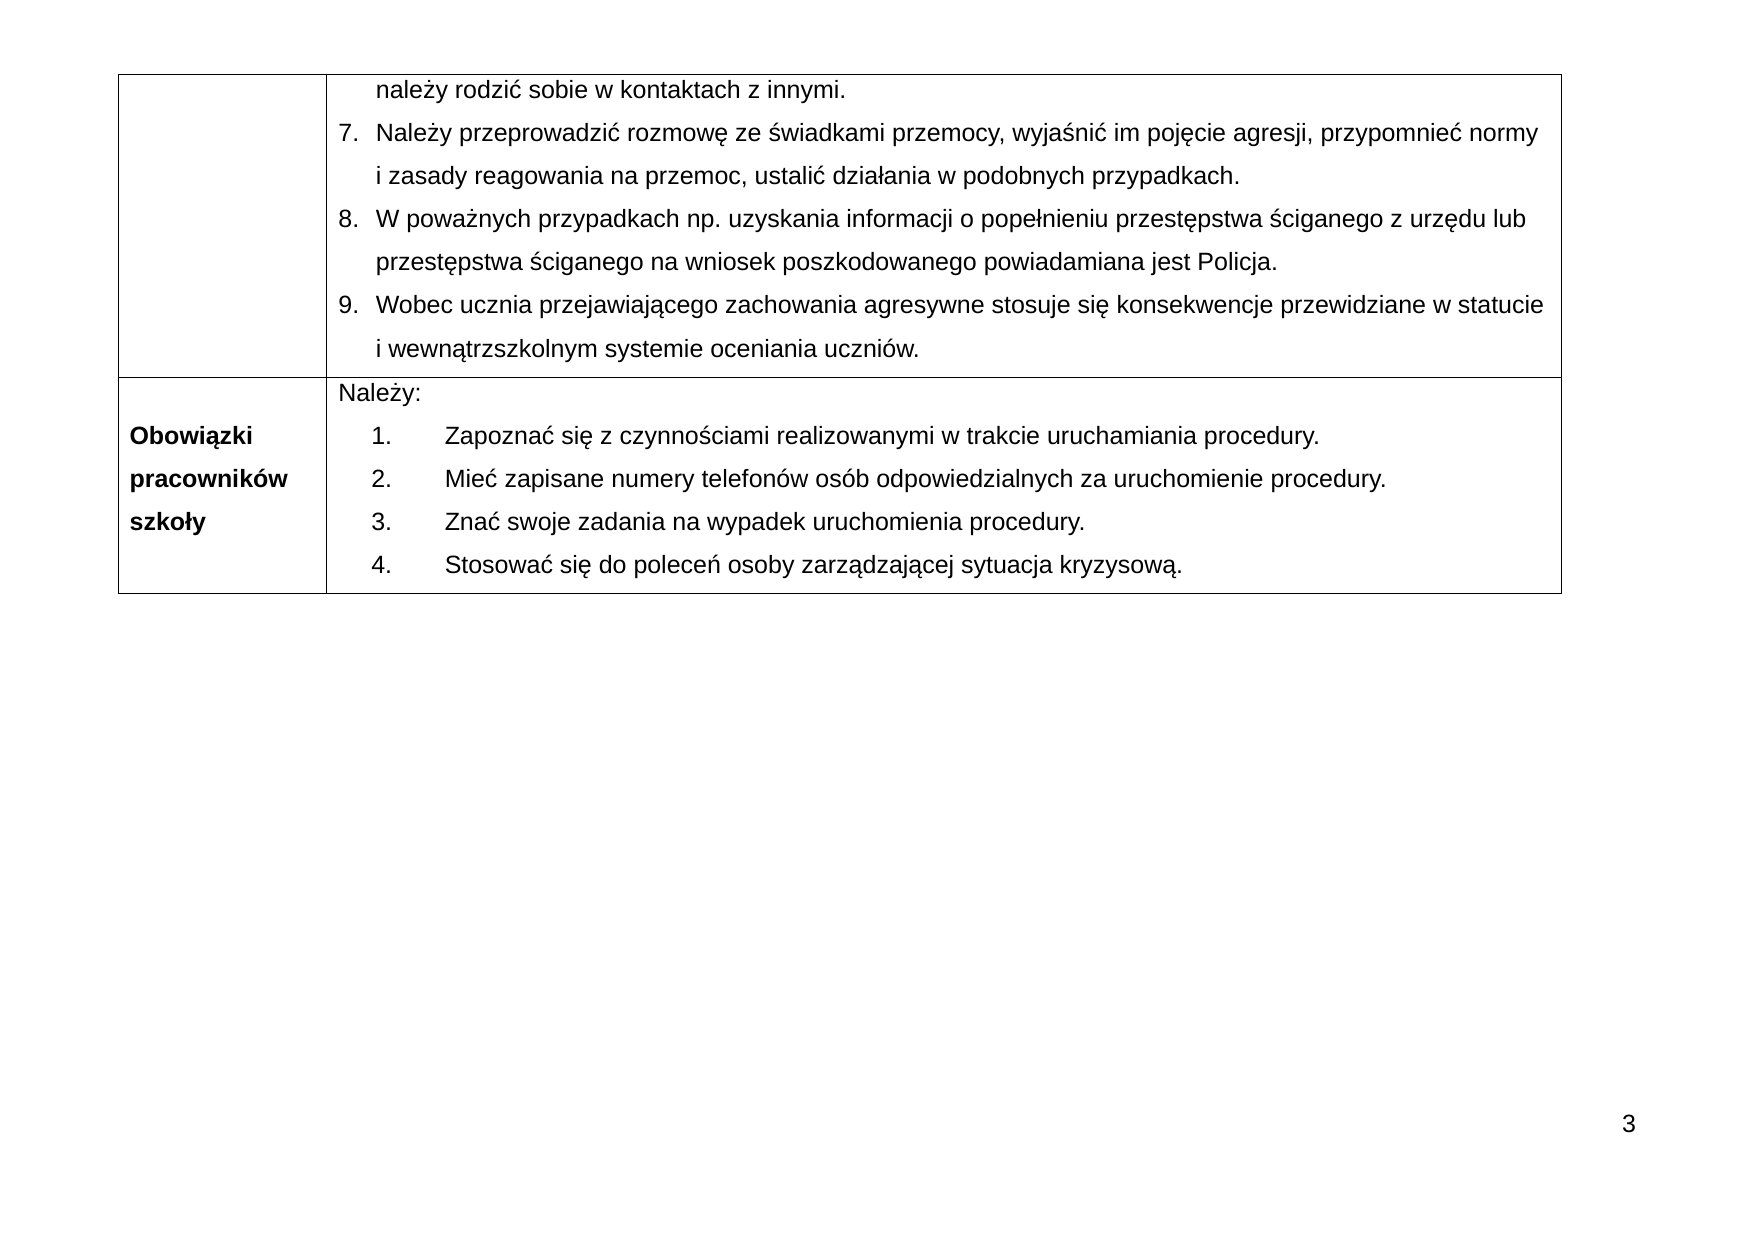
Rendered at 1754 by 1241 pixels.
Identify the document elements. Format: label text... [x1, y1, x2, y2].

table_cell [119, 75, 326, 377]
table_cell Obowiązki pracowników szkoły [119, 378, 326, 593]
table_cell I W przypadku agresji fizycznej: Należy bezzwłocznie podjąć działania mające na celu powstrzymanie i wyeliminowanie tego zjawiska. Obowiązkiem każdego pracownika szkoły, który zaobserwował atak agresji fizycznej lub został o nim poinformowany jest przerwanie tego zachowania. Pracownik szkoły powinien w sposób stanowczy i zdecydowany przekazać uczestnikom agresji, że nie wyraża zgody na takie zachowanie. Należy mówić dobitnie, głośno, stanowczo, używać krótkich komunikatów. W razie potrzeby należy zadbać o uniemożliwienie dalszego kontaktu miedzy uczniami. Należy powiadomić pielęgniarkę szkolną (jeśli taka jest w szkole), pedagoga/psychologa i dyrektora szkoły oraz powiadomić wychowawcę/ów oraz rodziców (opiekunów prawnych) agresora i ofiary. W przypadku zagrożenia życia (stan nieprzytomny) -pielęgniarka, pedagog/psycholog lub dyrektor szkoły wzywa natychmiast karetkę pogotowia, nawet bez uzyskania zgody rodziców (opiekunów prawnych). Opiekę nad uczniem podczas udzielania pomocy medycznej, ale bez możliwości udzielenia zgody na operację, sprawuje osoba wyznaczona przez dyrektora szkoły. Decyzję o dalszym leczeniu dziecka podejmują rodzice (opiekunowie prawni) poszkodowanego. Pedagog szkolny/psycholog szkolny i wychowawcy klas przeprowadzają rozmowy z rodzicami (opiekunami prawnymi) obydwu stron oraz ze sprawcą i ofiarą. Z rozmów sporządzają notatkę. Pedagog/psycholog szkolny powinien udzielić pomocy terapeutycznej ofierze przemocy, wskazać, jak należy rodzić sobie w kontaktach z innymi. W przypadku agresji fizycznej poczucia bezpieczeństwa i wsparcia wymagają również świadkowie ataku. Należy przeprowadzić rozmowę ze świadkami przemocy, wyjaśnić im pojęcie agresji, przypomnieć normy i zasady reagowania na przemoc, ustalić działania w podobnych przypadkach. W przypadku wszczynania kolejnych ataków przez agresora, z widocznymi skutkami pobicia szkoła kieruje sprawę na Policję, od postępowania której zależą dalsze losy sprawcy przemocy. Wobec agresora stosuje się konsekwencje przewidziane w statucie i wewnątrzszkolnym systemie oceniania. W przypadku agresji fizycznej poczucia bezpieczeństwa i wsparcia wymagają również świadkowie ataku. II W przypadku agresji słownej: Należy bezzwłocznie podjąć działania mające na celu powstrzymanie i wyeliminowanie tego zjawiska Należy powiadomić wychowawcę klasy i/lub dyrektora, pedagoga/psychologa. Wychowawca (pedagog lub psycholog) przeprowadza rozmowę z uczniem mającą na celu wyjaśnienie okoliczności zdarzenia. Rozmowę z ofiarą i agresorem należy przeprowadzić osobno. Wychowawca (pedagog/psycholog) przeprowadza rozmowę ze sprawcą i ofiarą w celu ustalenia okoliczności zdarzenia, ustala wraz ze sprawcą formę zadośćuczynienia. O zaistniałym zdarzeniu należy poinformować rodziców/opiekunów prawnych uczestników zdarzenia. Pedagog/psycholog szkolny powinien udzielić pomocy terapeutycznej ofierze przemocy, wskazać, jak należy rodzić sobie w kontaktach z innymi. Należy przeprowadzić rozmowę ze świadkami przemocy, wyjaśnić im pojęcie agresji, przypomnieć normy i zasady reagowania na przemoc, ustalić działania w podobnych przypadkach. W poważnych przypadkach np. uzyskania informacji o popełnieniu przestępstwa ściganego z urzędu lub przestępstwa ściganego na wniosek poszkodowanego powiadamiana jest Policja. Wobec ucznia przejawiającego zachowania agresywne stosuje się konsekwencje przewidziane w statucie i wewnątrzszkolnym systemie oceniania uczniów. [327, 75, 1561, 377]
table_cell Należy: Zapoznać się z czynnościami realizowanymi w trakcie uruchamiania procedury. Mieć zapisane numery telefonów osób odpowiedzialnych za uruchomienie procedury. Znać swoje zadania na wypadek uruchomienia procedury. Stosować się do poleceń osoby zarządzającej sytuacja kryzysową. [327, 378, 1561, 593]
